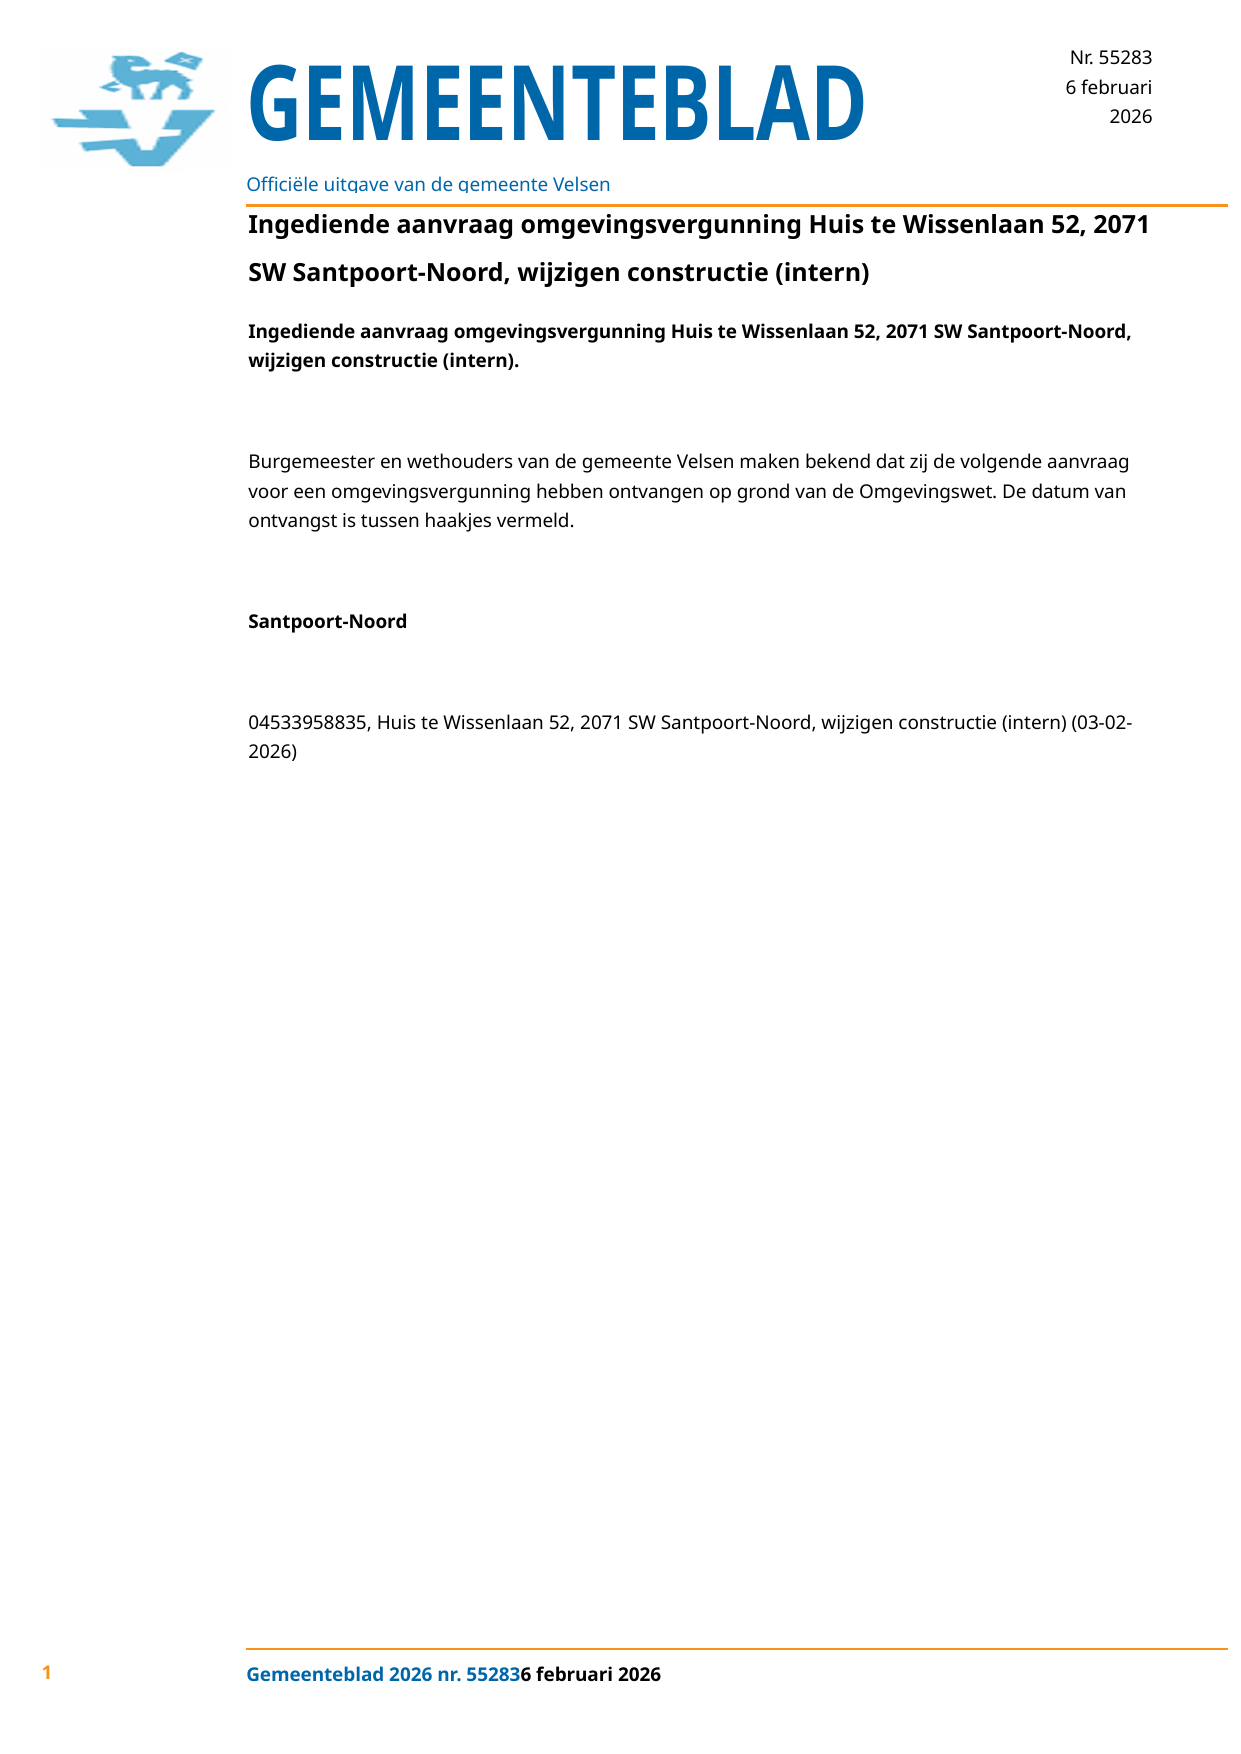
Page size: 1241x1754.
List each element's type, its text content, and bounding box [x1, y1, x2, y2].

text 04533958835, Huis te Wissenlaan 52, 2071 SW Santpoort-Noord, wijzigen constructie (intern) (03-02-2026) [248, 709, 1152, 764]
text Ingediende aanvraag omgevingsvergunning Huis te Wissenlaan 52, 2071 SW Santpoort-Noord, wijzigen constructie (intern) [248, 207, 1152, 288]
text Burgemeester en wethouders van de gemeente Velsen maken bekend dat zij de volgende aanvraag voor een omgevingsvergunning hebben ontvangen op grond van de Omgevingswet. De datum van ontvangst is tussen haakjes vermeld. [248, 448, 1152, 533]
text Santpoort-Noord [248, 608, 1152, 634]
text Ingediende aanvraag omgevingsvergunning Huis te Wissenlaan 52, 2071 SW Santpoort-Noord, wijzigen constructie (intern). [248, 318, 1152, 373]
picture [41, 47, 231, 172]
